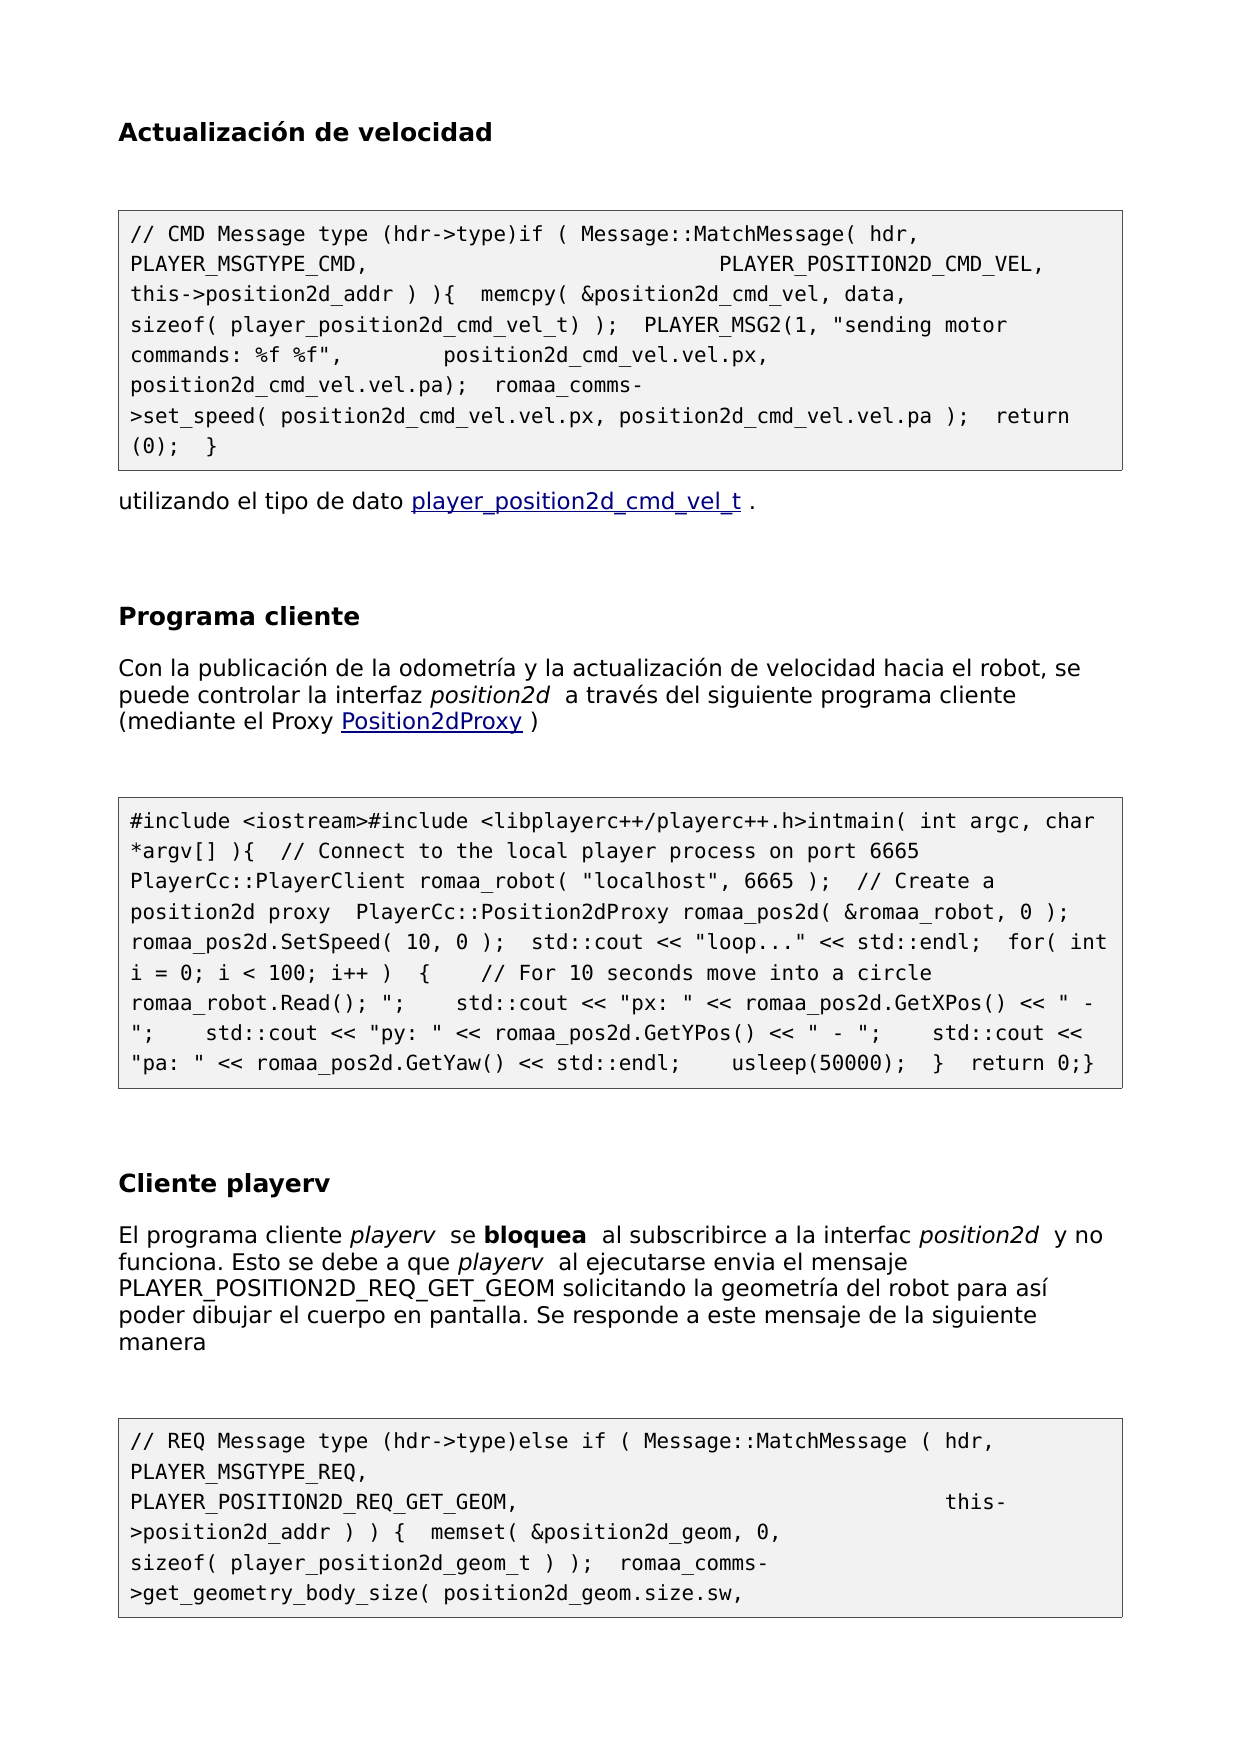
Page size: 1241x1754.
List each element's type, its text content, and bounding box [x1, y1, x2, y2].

text El programa cliente playerv se bloquea al subscribirce a la interfac position2d y no funciona. Esto se debe a que playerv al ejecutarse envia el mensaje PLAYER_POSITION2D_REQ_GET_GEOM solicitando la geometría del robot para así poder dibujar el cuerpo en pantalla. Se responde a este mensaje de la siguiente manera [118, 1222, 1122, 1356]
subtitle Programa cliente [118, 602, 1122, 631]
text #include <iostream>#include <libplayerc++/playerc++.h>intmain( int argc, char *argv[] ){ // Connect to the local player process on port 6665 PlayerCc::PlayerClient romaa_robot( "localhost", 6665 ); // Create a position2d proxy PlayerCc::Position2dProxy romaa_pos2d( &romaa_robot, 0 ); romaa_pos2d.SetSpeed( 10, 0 ); std::cout << "loop..." << std::endl; for( int i = 0; i < 100; i++ ) { // For 10 seconds move into a circle romaa_robot.Read(); "; std::cout << "px: " << romaa_pos2d.GetXPos() << " - "; std::cout << "py: " << romaa_pos2d.GetYPos() << " - "; std::cout << "pa: " << romaa_pos2d.GetYaw() << std::endl; usleep(50000); } return 0;} [119, 798, 1122, 1088]
subtitle Cliente playerv [118, 1169, 1122, 1198]
text utilizando el tipo de dato player_position2d_cmd_vel_t . [118, 488, 1122, 515]
text Con la publicación de la odometría y la actualización de velocidad hacia el robot, se puede controlar la interfaz position2d a través del siguiente programa cliente (mediante el Proxy Position2dProxy ) [118, 655, 1122, 735]
subtitle Actualización de velocidad [118, 118, 1122, 147]
text // REQ Message type (hdr->type)else if ( Message::MatchMessage ( hdr, PLAYER_MSGTYPE_REQ, PLAYER_POSITION2D_REQ_GET_GEOM, this->position2d_addr ) ) { memset( &position2d_geom, 0, sizeof( player_position2d_geom_t ) ); romaa_comms->get_geometry_body_size( position2d_geom.size.sw, [119, 1419, 1122, 1617]
text // CMD Message type (hdr->type)if ( Message::MatchMessage( hdr, PLAYER_MSGTYPE_CMD, PLAYER_POSITION2D_CMD_VEL, this->position2d_addr ) ){ memcpy( &position2d_cmd_vel, data, sizeof( player_position2d_cmd_vel_t) ); PLAYER_MSG2(1, "sending motor commands: %f %f", position2d_cmd_vel.vel.px, position2d_cmd_vel.vel.pa); romaa_comms->set_speed( position2d_cmd_vel.vel.px, position2d_cmd_vel.vel.pa ); return (0); } [119, 211, 1122, 470]
